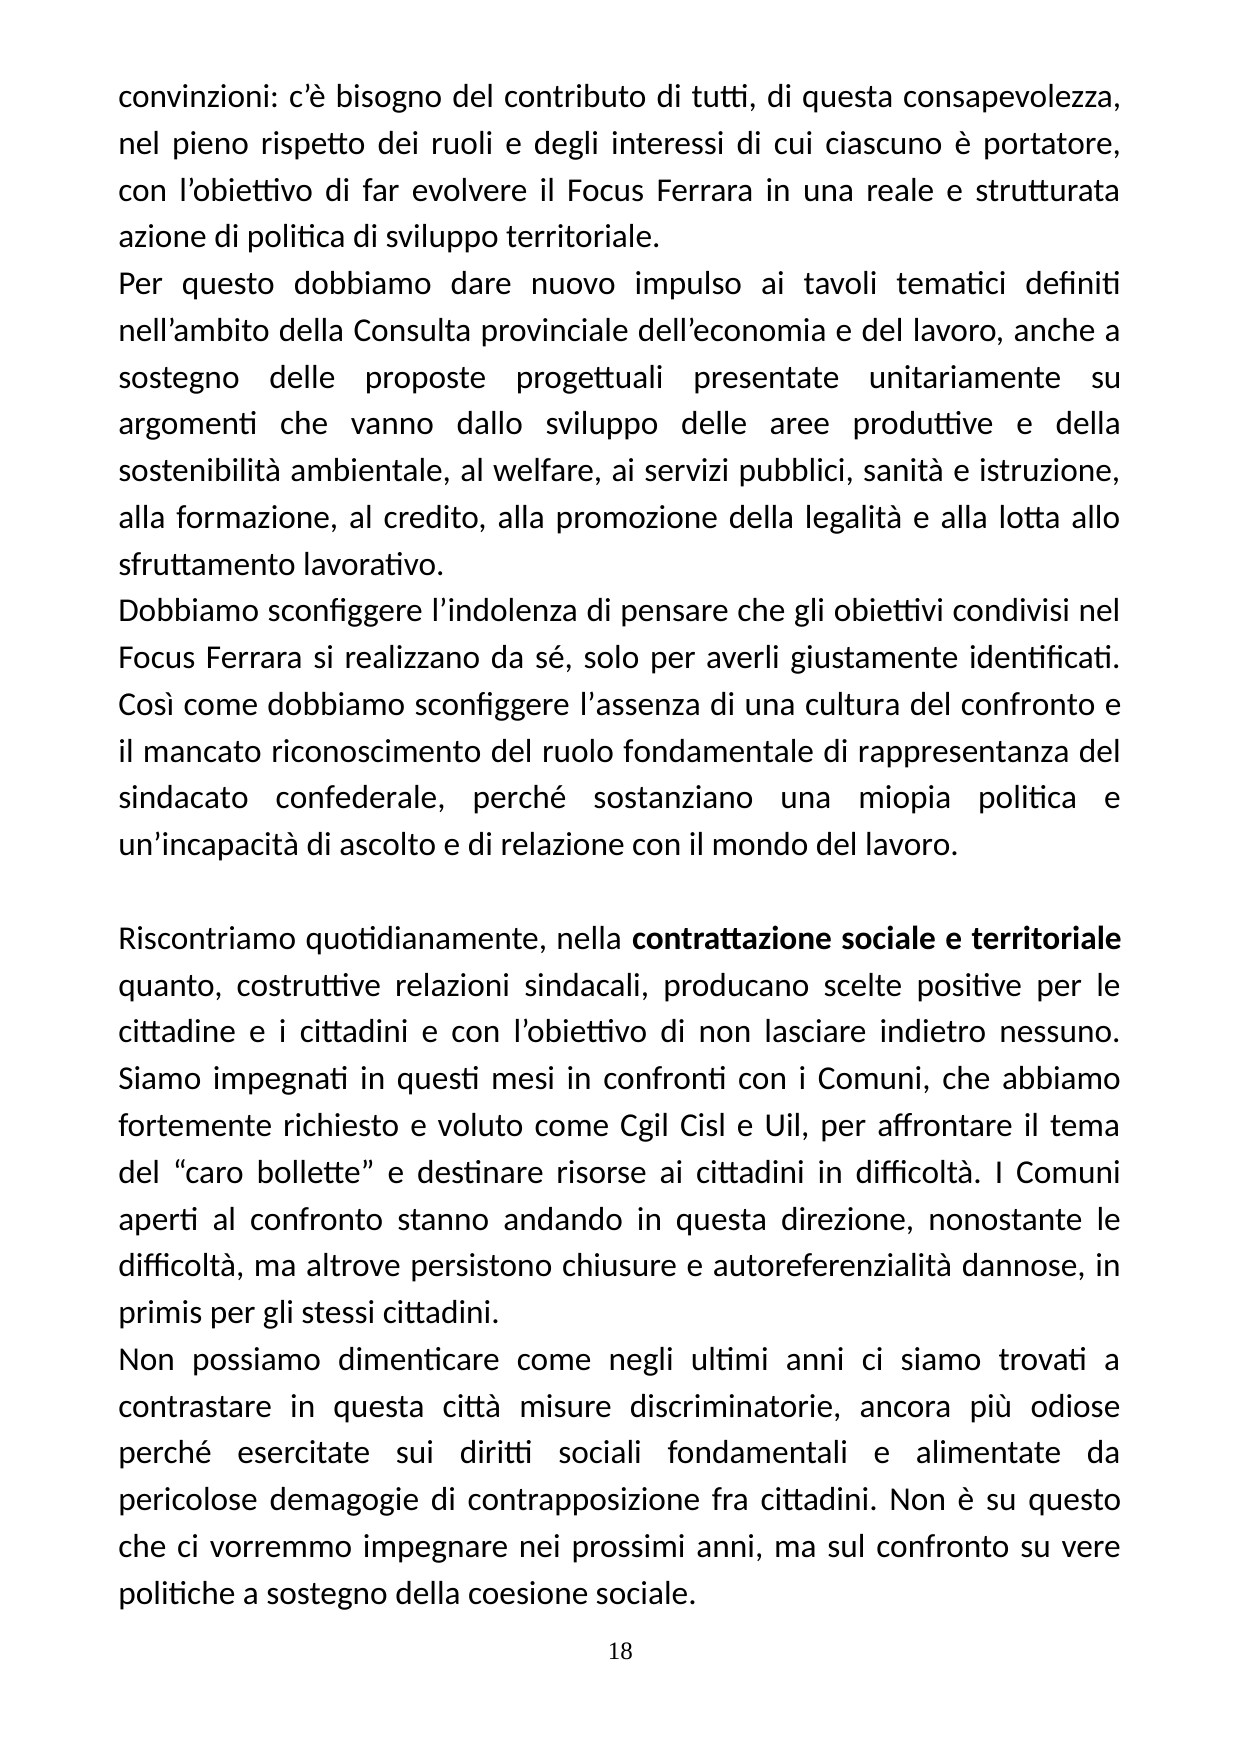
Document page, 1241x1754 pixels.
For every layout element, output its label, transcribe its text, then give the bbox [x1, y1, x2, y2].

text Non possiamo dimenticare come negli ultimi anni ci siamo trovati a contrastare in questa città misure discriminatorie, ancora più odiose perché esercitate sui diritti sociali fondamentali e alimentate da pericolose demagogie di contrapposizione fra cittadini. Non è su questo che ci vorremmo impegnare nei prossimi anni, ma sul confronto su vere politiche a sostegno della coesione sociale. [118, 1338, 1122, 1612]
text Per questo dobbiamo dare nuovo impulso ai tavoli tematici definiti nell’ambito della Consulta provinciale dell’economia e del lavoro, anche a sostegno delle proposte progettuali presentate unitariamente su argomenti che vanno dallo sviluppo delle aree produttive e della sostenibilità ambientale, al welfare, ai servizi pubblici, sanità e istruzione, alla formazione, al credito, alla promozione della legalità e alla lotta allo sfruttamento lavorativo. [118, 262, 1122, 583]
text convinzioni: c’è bisogno del contributo di tutti, di questa consapevolezza, nel pieno rispetto dei ruoli e degli interessi di cui ciascuno è portatore, con l’obiettivo di far evolvere il Focus Ferrara in una reale e strutturata azione di politica di sviluppo territoriale. [118, 75, 1122, 256]
text Dobbiamo sconfiggere l’indolenza di pensare che gli obiettivi condivisi nel Focus Ferrara si realizzano da sé, solo per averli giustamente identificati. Così come dobbiamo sconfiggere l’assenza di una cultura del confronto e il mancato riconoscimento del ruolo fondamentale di rappresentanza del sindacato confederale, perché sostanziano una miopia politica e un’incapacità di ascolto e di relazione con il mondo del lavoro. [118, 589, 1122, 864]
text Riscontriamo quotidianamente, nella contrattazione sociale e territoriale quanto, costruttive relazioni sindacali, producano scelte positive per le cittadine e i cittadini e con l’obiettivo di non lasciare indietro nessuno. Siamo impegnati in questi mesi in confronti con i Comuni, che abbiamo fortemente richiesto e voluto come Cgil Cisl e Uil, per affrontare il tema del “caro bollette” e destinare risorse ai cittadini in difficoltà. I Comuni aperti al confronto stanno andando in questa direzione, nonostante le difficoltà, ma altrove persistono chiusure e autoreferenzialità dannose, in primis per gli stessi cittadini. [118, 917, 1122, 1332]
